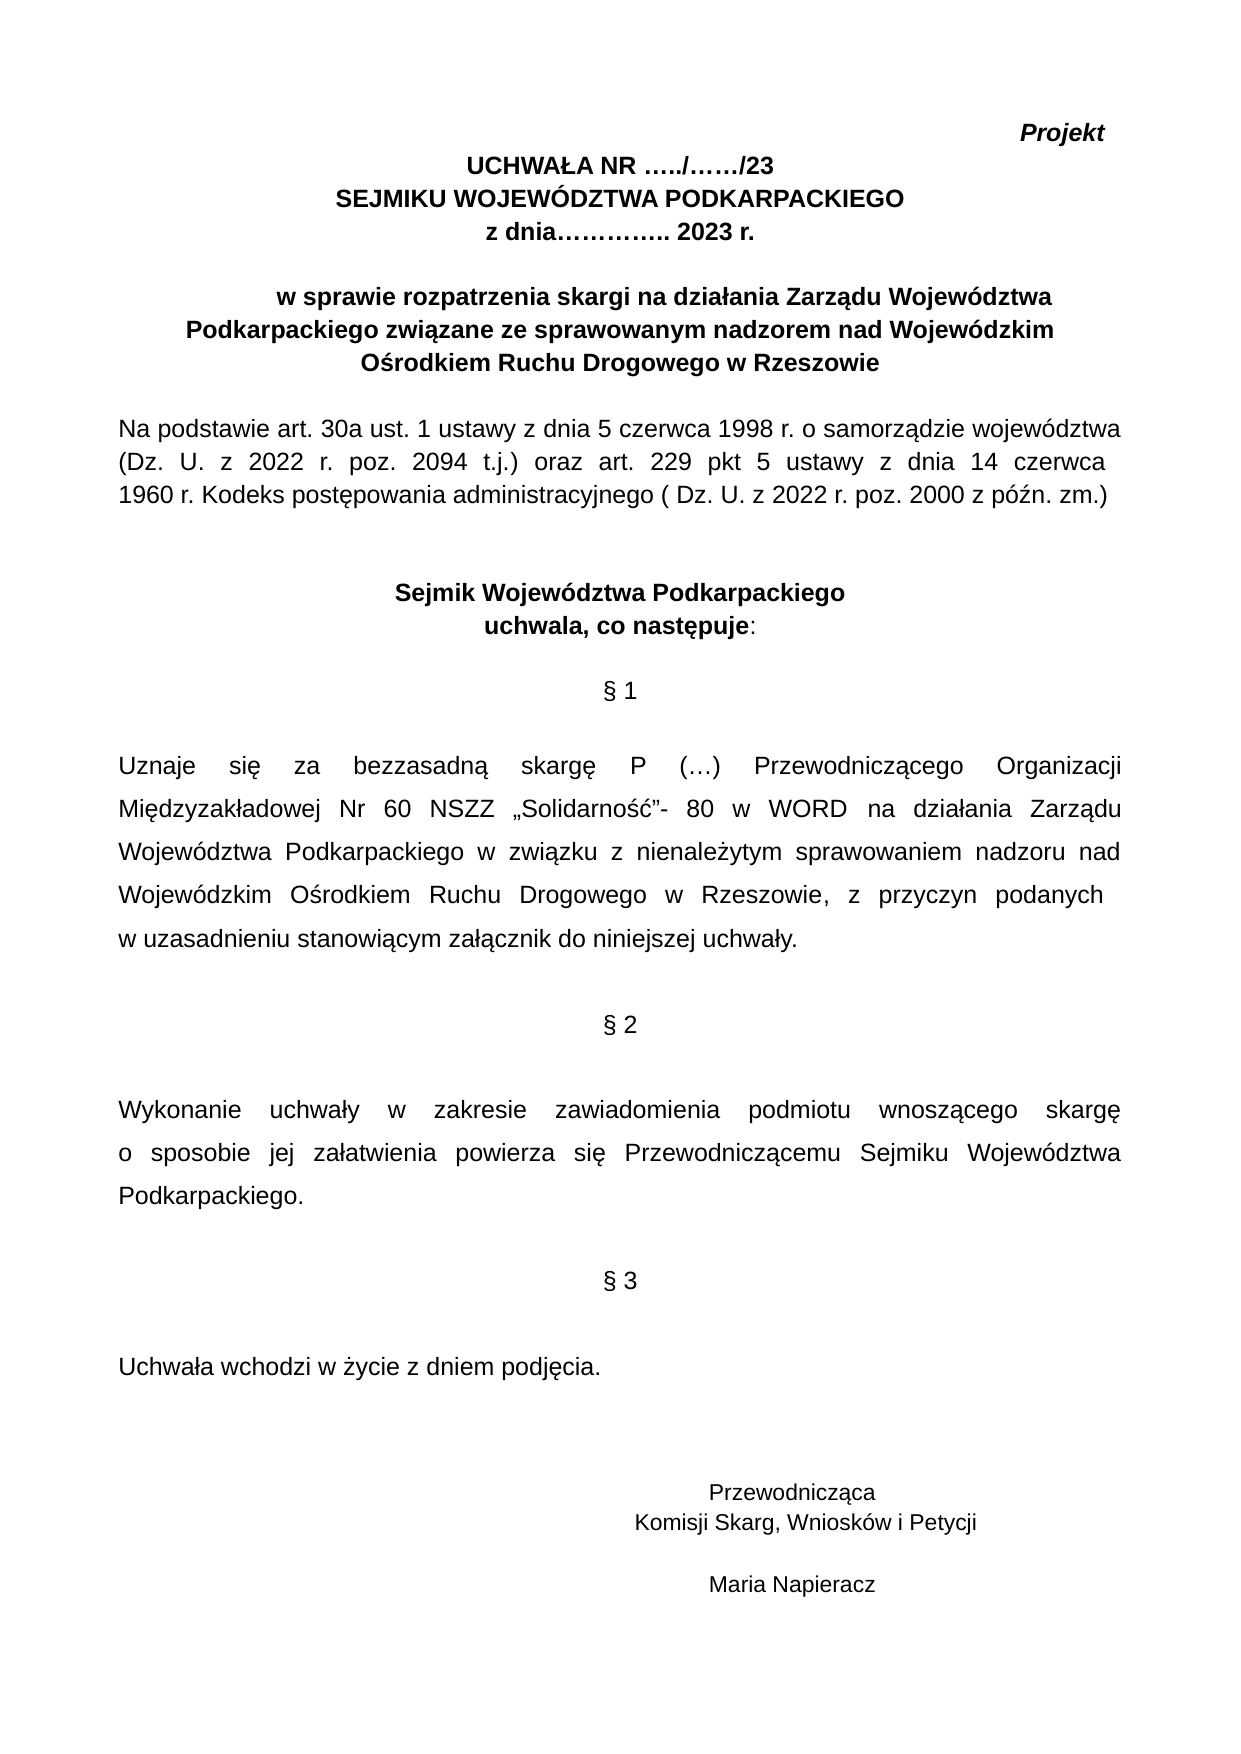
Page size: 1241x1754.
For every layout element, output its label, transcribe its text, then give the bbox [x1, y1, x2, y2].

text uchwala, co następuje: [118, 611, 1122, 640]
text Uchwała wchodzi w życie z dniem podjęcia. [118, 1351, 1122, 1380]
text Uznaje się za bezzasadną skargę P (…) Przewodniczącego Organizacji Międzyzakładowej Nr 60 NSZZ „Solidarność”- 80 w WORD na działania Zarządu Województwa Podkarpackiego w związku z nienależytym sprawowaniem nadzoru nad Wojewódzkim Ośrodkiem Ruchu Drogowego w Rzeszowie, z przyczyn podanych w uzasadnieniu stanowiącym załącznik do niniejszej uchwały. [118, 751, 1122, 952]
text UCHWAŁA NR …../……/23 [118, 151, 1122, 180]
text SEJMIKU WOJEWÓDZTWA PODKARPACKIEGO [118, 184, 1122, 213]
text z dnia………….. 2023 r. [118, 217, 1122, 246]
text w sprawie rozpatrzenia skargi na działania Zarządu Województwa Podkarpackiego związane ze sprawowanym nadzorem nad Wojewódzkim Ośrodkiem Ruchu Drogowego w Rzeszowie [118, 282, 1122, 377]
text Wykonanie uchwały w zakresie zawiadomienia podmiotu wnoszącego skargę o sposobie jej załatwienia powierza się Przewodniczącemu Sejmiku Województwa Podkarpackiego. [118, 1095, 1122, 1210]
text § 3 [118, 1266, 1122, 1295]
text Przewodnicząca Komisji Skarg, Wniosków i Petycji [634, 1478, 1122, 1535]
text Na podstawie art. 30a ust. 1 ustawy z dnia 5 czerwca 1998 r. o samorządzie województwa (Dz. U. z 2022 r. poz. 2094 t.j.) oraz art. 229 pkt 5 ustawy z dnia 14 czerwca 1960 r. Kodeks postępowania administracyjnego ( Dz. U. z 2022 r. poz. 2000 z późn. zm.) [118, 414, 1122, 508]
text Sejmik Województwa Podkarpackiego [118, 578, 1122, 607]
text § 1 [118, 676, 1122, 705]
text Maria Napieracz [634, 1571, 1122, 1597]
text Projekt [118, 118, 1122, 147]
text § 2 [118, 1010, 1122, 1039]
